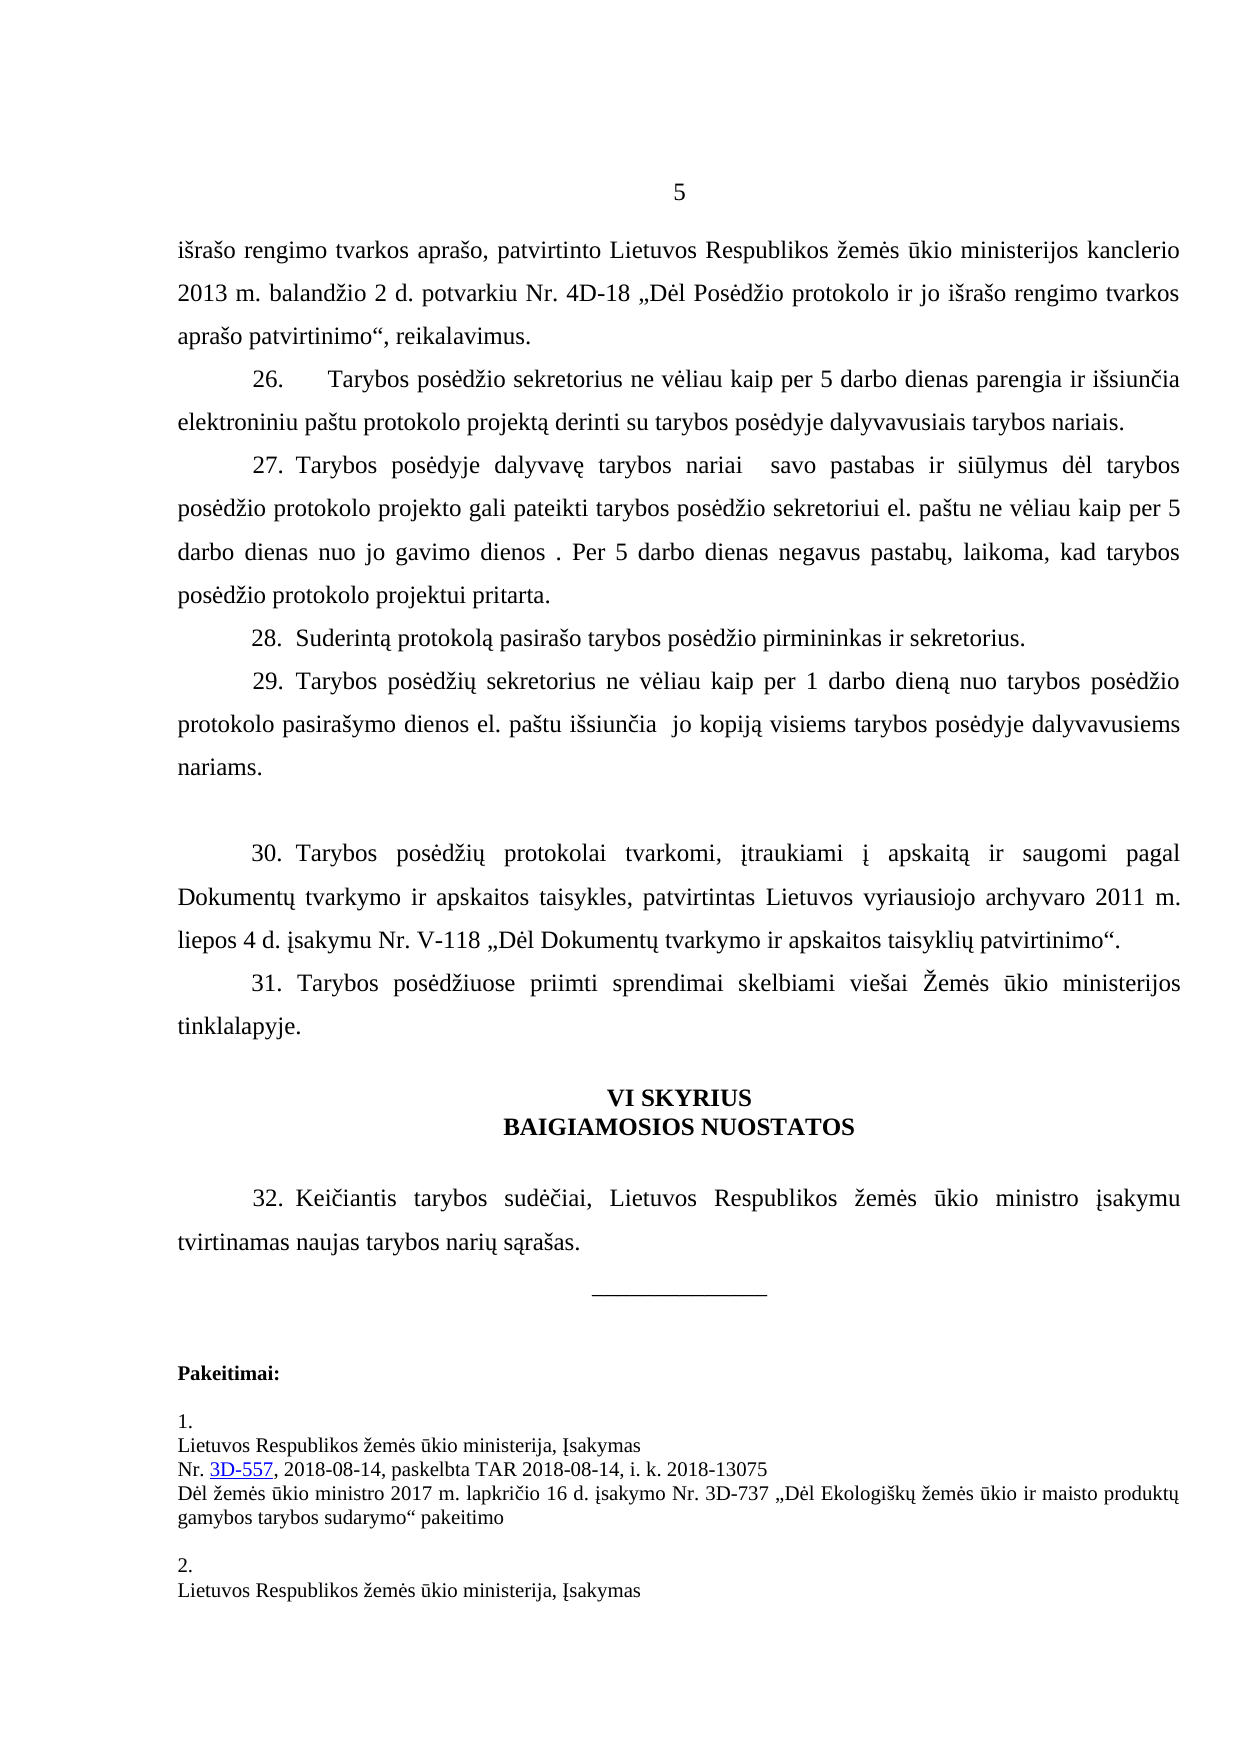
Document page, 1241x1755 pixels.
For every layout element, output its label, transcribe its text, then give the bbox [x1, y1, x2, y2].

text 1. [177, 1409, 1181, 1433]
text ______________ [177, 1270, 1181, 1298]
text Dėl žemės ūkio ministro 2017 m. lapkričio 16 d. įsakymo Nr. 3D-737 „Dėl Ekologiškų žemės ūkio ir maisto produktų gamybos tarybos sudarymo“ pakeitimo [177, 1481, 1181, 1529]
text Nr. 3D-557, 2018-08-14, paskelbta TAR 2018-08-14, i. k. 2018-13075 [177, 1457, 1181, 1481]
text 26. Tarybos posėdžio sekretorius ne vėliau kaip per 5 darbo dienas parengia ir išsiunčia elektroniniu paštu protokolo projektą derinti su tarybos posėdyje dalyvavusiais tarybos nariais. [177, 364, 1181, 436]
text 32. Keičiantis tarybos sudėčiai, Lietuvos Respublikos žemės ūkio ministro įsakymu tvirtinamas naujas tarybos narių sąrašas. [177, 1183, 1181, 1255]
text 29. Tarybos posėdžių sekretorius ne vėliau kaip per 1 darbo dieną nuo tarybos posėdžio protokolo pasirašymo dienos el. paštu išsiunčia jo kopiją visiems tarybos posėdyje dalyvavusiems nariams. [177, 666, 1181, 781]
text Lietuvos Respublikos žemės ūkio ministerija, Įsakymas [177, 1433, 1181, 1457]
text 31. Tarybos posėdžiuose priimti sprendimai skelbiami viešai Žemės ūkio ministerijos tinklalapyje. [177, 968, 1181, 1040]
text BAIGIAMOSIOS NUOSTATOS [177, 1112, 1181, 1140]
text Lietuvos Respublikos žemės ūkio ministerija, Įsakymas [177, 1577, 1181, 1602]
text 28. Suderintą protokolą pasirašo tarybos posėdžio pirmininkas ir sekretorius. [177, 623, 1181, 652]
text 27. Tarybos posėdyje dalyvavę tarybos nariai savo pastabas ir siūlymus dėl tarybos posėdžio protokolo projekto gali pateikti tarybos posėdžio sekretoriui el. paštu ne vėliau kaip per 5 darbo dienas nuo jo gavimo dienos . Per 5 darbo dienas negavus pastabų, laikoma, kad tarybos posėdžio protokolo projektui pritarta. [177, 450, 1181, 608]
text Pakeitimai: [177, 1361, 1181, 1385]
text 30. Tarybos posėdžių protokolai tvarkomi, įtraukiami į apskaitą ir saugomi pagal Dokumentų tvarkymo ir apskaitos taisykles, patvirtintas Lietuvos vyriausiojo archyvaro 2011 m. liepos 4 d. įsakymu Nr. V-118 „Dėl Dokumentų tvarkymo ir apskaitos taisyklių patvirtinimo“. [177, 838, 1181, 953]
text išrašo rengimo tvarkos aprašo, patvirtinto Lietuvos Respublikos žemės ūkio ministerijos kanclerio 2013 m. balandžio 2 d. potvarkiu Nr. 4D-18 „Dėl Posėdžio protokolo ir jo išrašo rengimo tvarkos aprašo patvirtinimo“, reikalavimus. [177, 235, 1181, 350]
text VI SKYRIUS [177, 1083, 1181, 1112]
text 2. [177, 1553, 1181, 1577]
